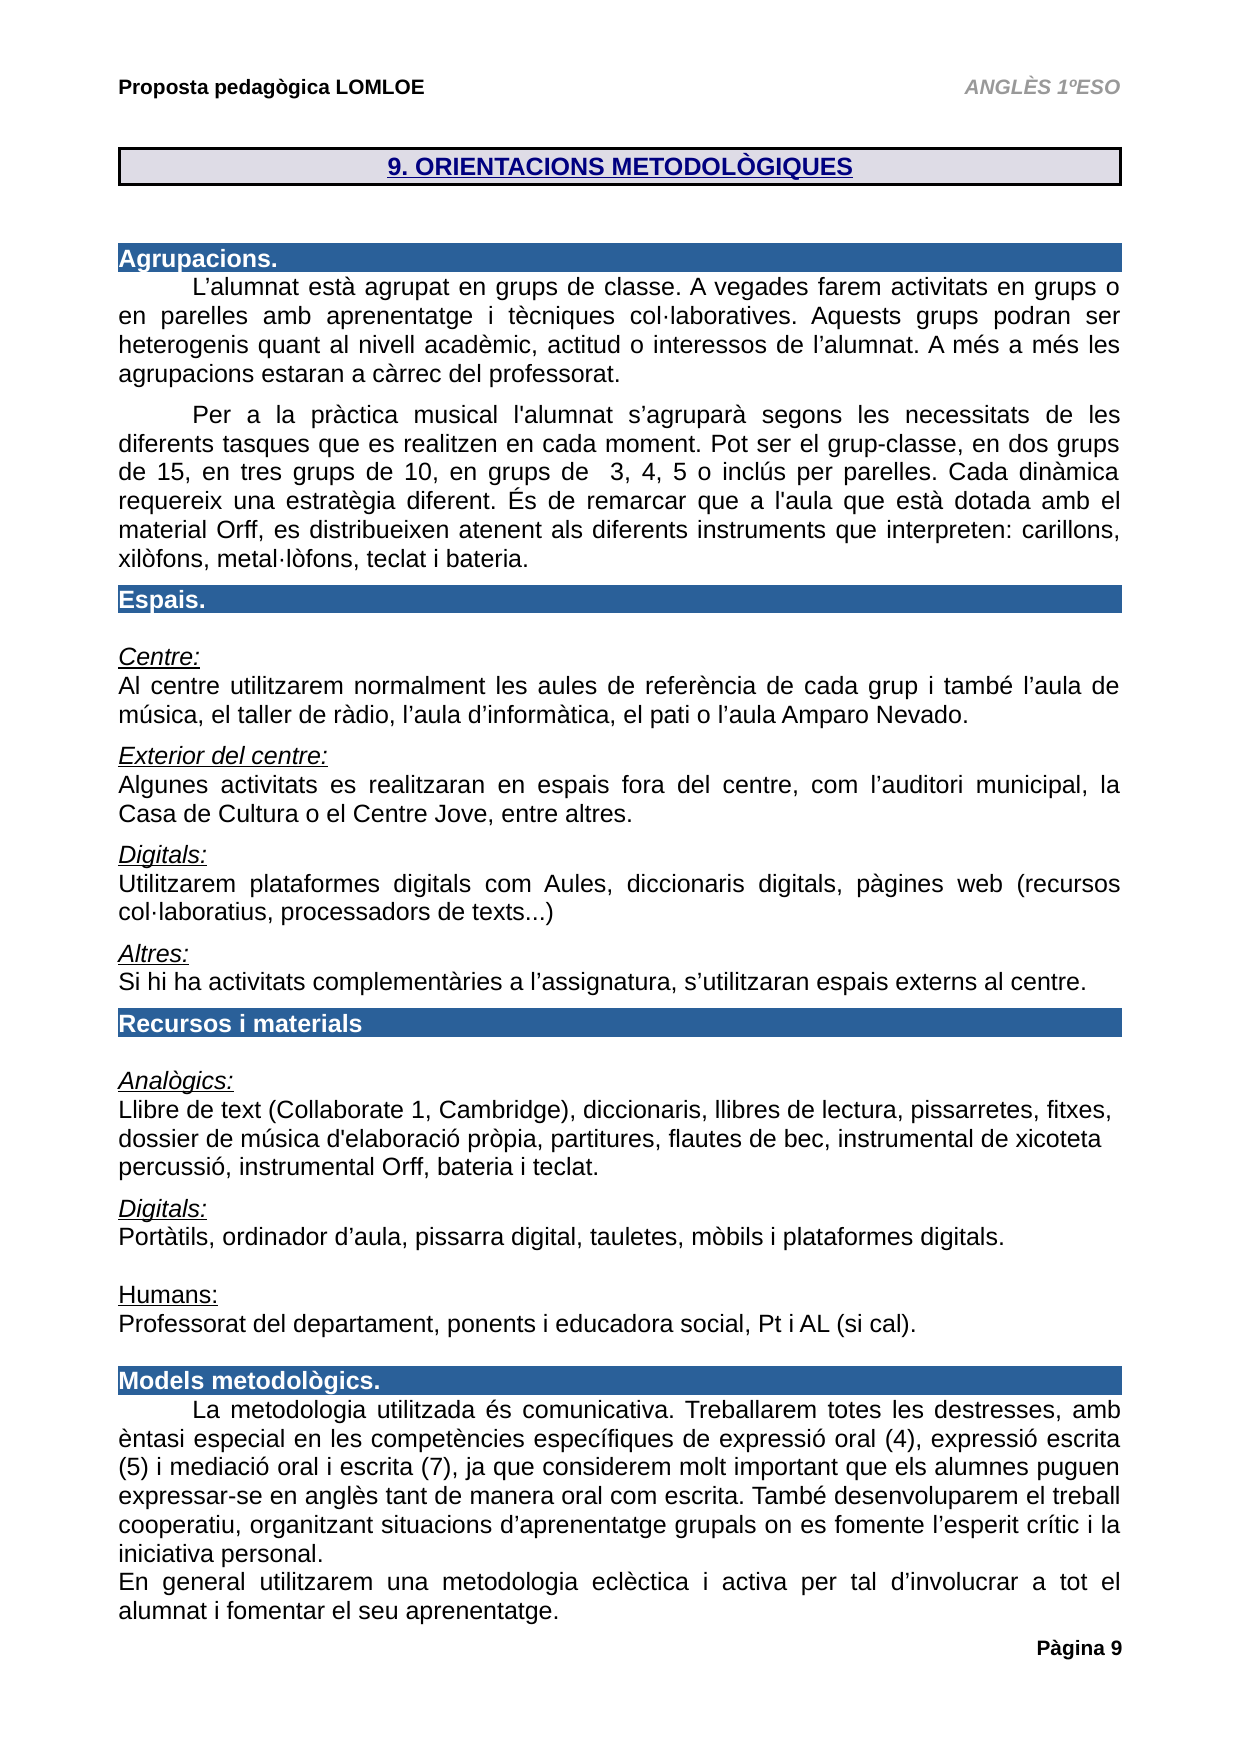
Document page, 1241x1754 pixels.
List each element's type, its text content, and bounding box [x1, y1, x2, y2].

text Centre: [118, 642, 1122, 671]
text Al centre utilitzarem normalment les aules de referència de cada grup i també l’aula de música, el taller de ràdio, l’aula d’informàtica, el pati o l’aula Amparo Nevado. [118, 671, 1122, 728]
text Digitals: [118, 840, 1122, 868]
text Recursos i materials [118, 1008, 1122, 1037]
text Si hi ha activitats complementàries a l’assignatura, s’utilitzaran espais externs al centre. [118, 967, 1122, 996]
text Algunes activitats es realitzaran en espais fora del centre, com l’auditori municipal, la Casa de Cultura o el Centre Jove, entre altres. [118, 770, 1122, 827]
text La metodologia utilitzada és comunicativa. Treballarem totes les destresses, amb èntasi especial en les competències específiques de expressió oral (4), expressió escrita (5) i mediació oral i escrita (7), ja que considerem molt important que els alumnes puguen expressar-se en anglès tant de manera oral com escrita. També desenvoluparem el treball cooperatiu, organitzant situacions d’aprenentatge grupals on es fomente l’esperit crític i la iniciativa personal. [118, 1395, 1122, 1567]
text En general utilitzarem una metodologia eclèctica i activa per tal d’involucrar a tot el alumnat i fomentar el seu aprenentatge. [118, 1567, 1122, 1625]
text L’alumnat està agrupat en grups de classe. A vegades farem activitats en grups o en parelles amb aprenentatge i tècniques col·laboratives. Aquests grups podran ser heterogenis quant al nivell acadèmic, actitud o interessos de l’alumnat. A més a més les agrupacions estaran a càrrec del professorat. [118, 272, 1122, 387]
text Altres: [118, 938, 1122, 967]
text Exterior del centre: [118, 741, 1122, 770]
text Espais. [118, 585, 1122, 613]
text Per a la pràctica musical l'alumnat s’agruparà segons les necessitats de les diferents tasques que es realitzen en cada moment. Pot ser el grup-classe, en dos grups de 15, en tres grups de 10, en grups de 3, 4, 5 o inclús per parelles. Cada dinàmica requereix una estratègia diferent. És de remarcar que a l'aula que està dotada amb el material Orff, es distribueixen atenent als diferents instruments que interpreten: carillons, xilòfons, metal·lòfons, teclat i bateria. [118, 400, 1122, 572]
text Utilitzarem plataformes digitals com Aules, diccionaris digitals, pàgines web (recursos col·laboratius, processadors de texts...) [118, 868, 1122, 926]
text Digitals: [118, 1193, 1122, 1222]
text 9. ORIENTACIONS METODOLÒGIQUES [121, 150, 1119, 183]
text Models metodològics. [118, 1366, 1122, 1395]
text Portàtils, ordinador d’aula, pissarra digital, tauletes, mòbils i plataformes digitals. [118, 1222, 1122, 1251]
text Agrupacions. [118, 243, 1122, 272]
text Llibre de text (Collaborate 1, Cambridge), diccionaris, llibres de lectura, pissarretes, fitxes, dossier de música d'elaboració pròpia, partitures, flautes de bec, instrumental de xicoteta percussió, instrumental Orff, bateria i teclat. [118, 1095, 1122, 1181]
text Humans: [118, 1280, 1122, 1308]
text Analògics: [118, 1066, 1122, 1095]
text Professorat del departament, ponents i educadora social, Pt i AL (si cal). [118, 1308, 1122, 1337]
